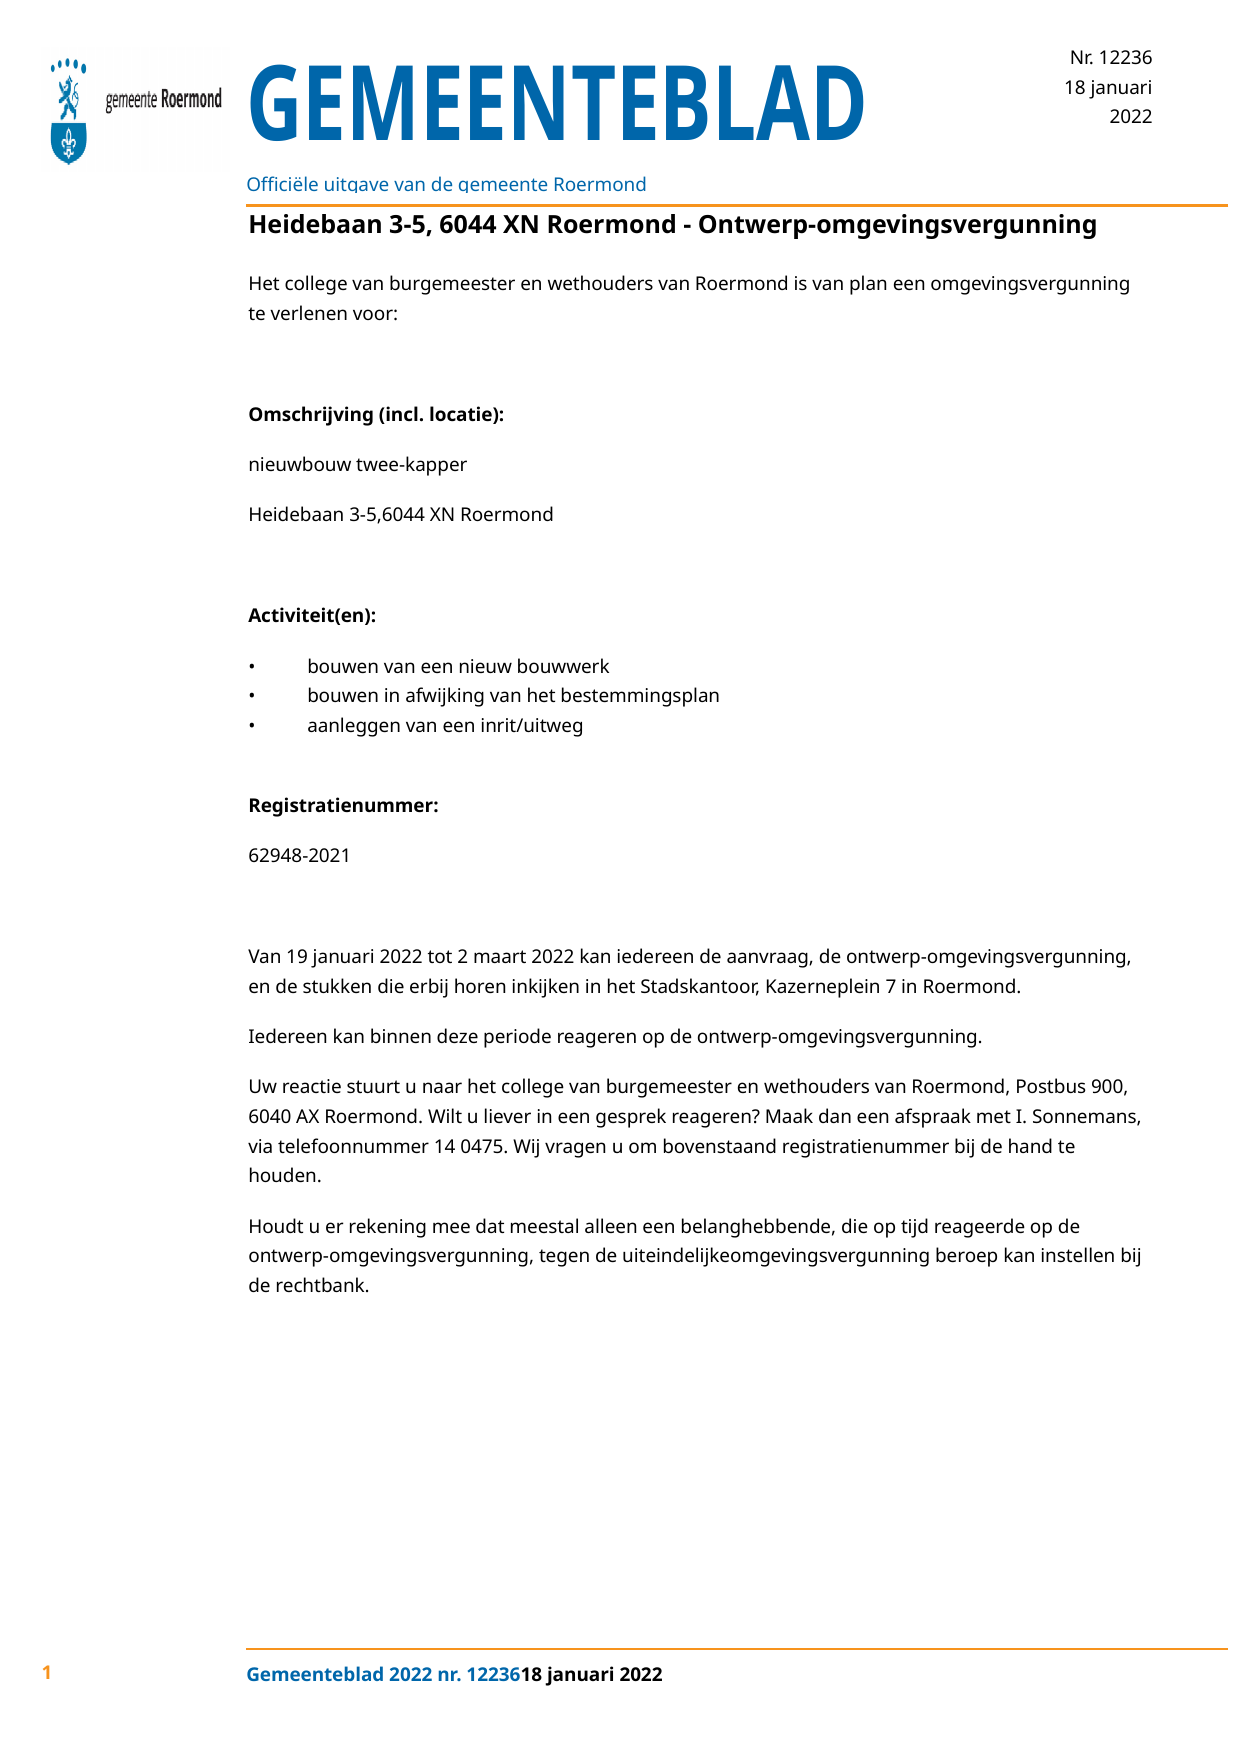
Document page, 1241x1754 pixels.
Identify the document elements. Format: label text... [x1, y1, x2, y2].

text Houdt u er rekening mee dat meestal alleen een belanghebbende, die op tijd reageerde op de ontwerp-omgevingsvergunning, tegen de uiteindelijkeomgevingsvergunning beroep kan instellen bij de rechtbank. [248, 1213, 1152, 1298]
list aanleggen van een inrit/uitweg [248, 712, 1152, 738]
list bouwen van een nieuw bouwwerk [248, 653, 1152, 678]
text Activiteit(en): [248, 602, 1152, 628]
text Heidebaan 3-5, 6044 XN Roermond - Ontwerp-omgevingsvergunning [248, 207, 1152, 241]
list bouwen in afwijking van het bestemmingsplan [248, 682, 1152, 708]
text Iedereen kan binnen deze periode reageren op de ontwerp-omgevingsvergunning. [248, 1023, 1152, 1049]
text nieuwbouw twee-kapper [248, 451, 1152, 477]
text Het college van burgemeester en wethouders van Roermond is van plan een omgevingsvergunning te verlenen voor: [248, 270, 1152, 326]
text Heidebaan 3-5,6044 XN Roermond [248, 502, 1152, 527]
text Registratienummer: [248, 792, 1152, 818]
text Omschrijving (incl. locatie): [248, 401, 1152, 426]
picture [41, 47, 231, 172]
text Van 19 januari 2022 tot 2 maart 2022 kan iedereen de aanvraag, de ontwerp-omgevingsvergunning, en de stukken die erbij horen inkijken in het Stadskantoor, Kazerneplein 7 in Roermond. [248, 943, 1152, 998]
text 62948-2021 [248, 842, 1152, 868]
text Uw reactie stuurt u naar het college van burgemeester en wethouders van Roermond, Postbus 900, 6040 AX Roermond. Wilt u liever in een gesprek reageren? Maak dan een afspraak met I. Sonnemans, via telefoonnummer 14 0475. Wij vragen u om bovenstaand registratienummer bij de hand te houden. [248, 1074, 1152, 1188]
